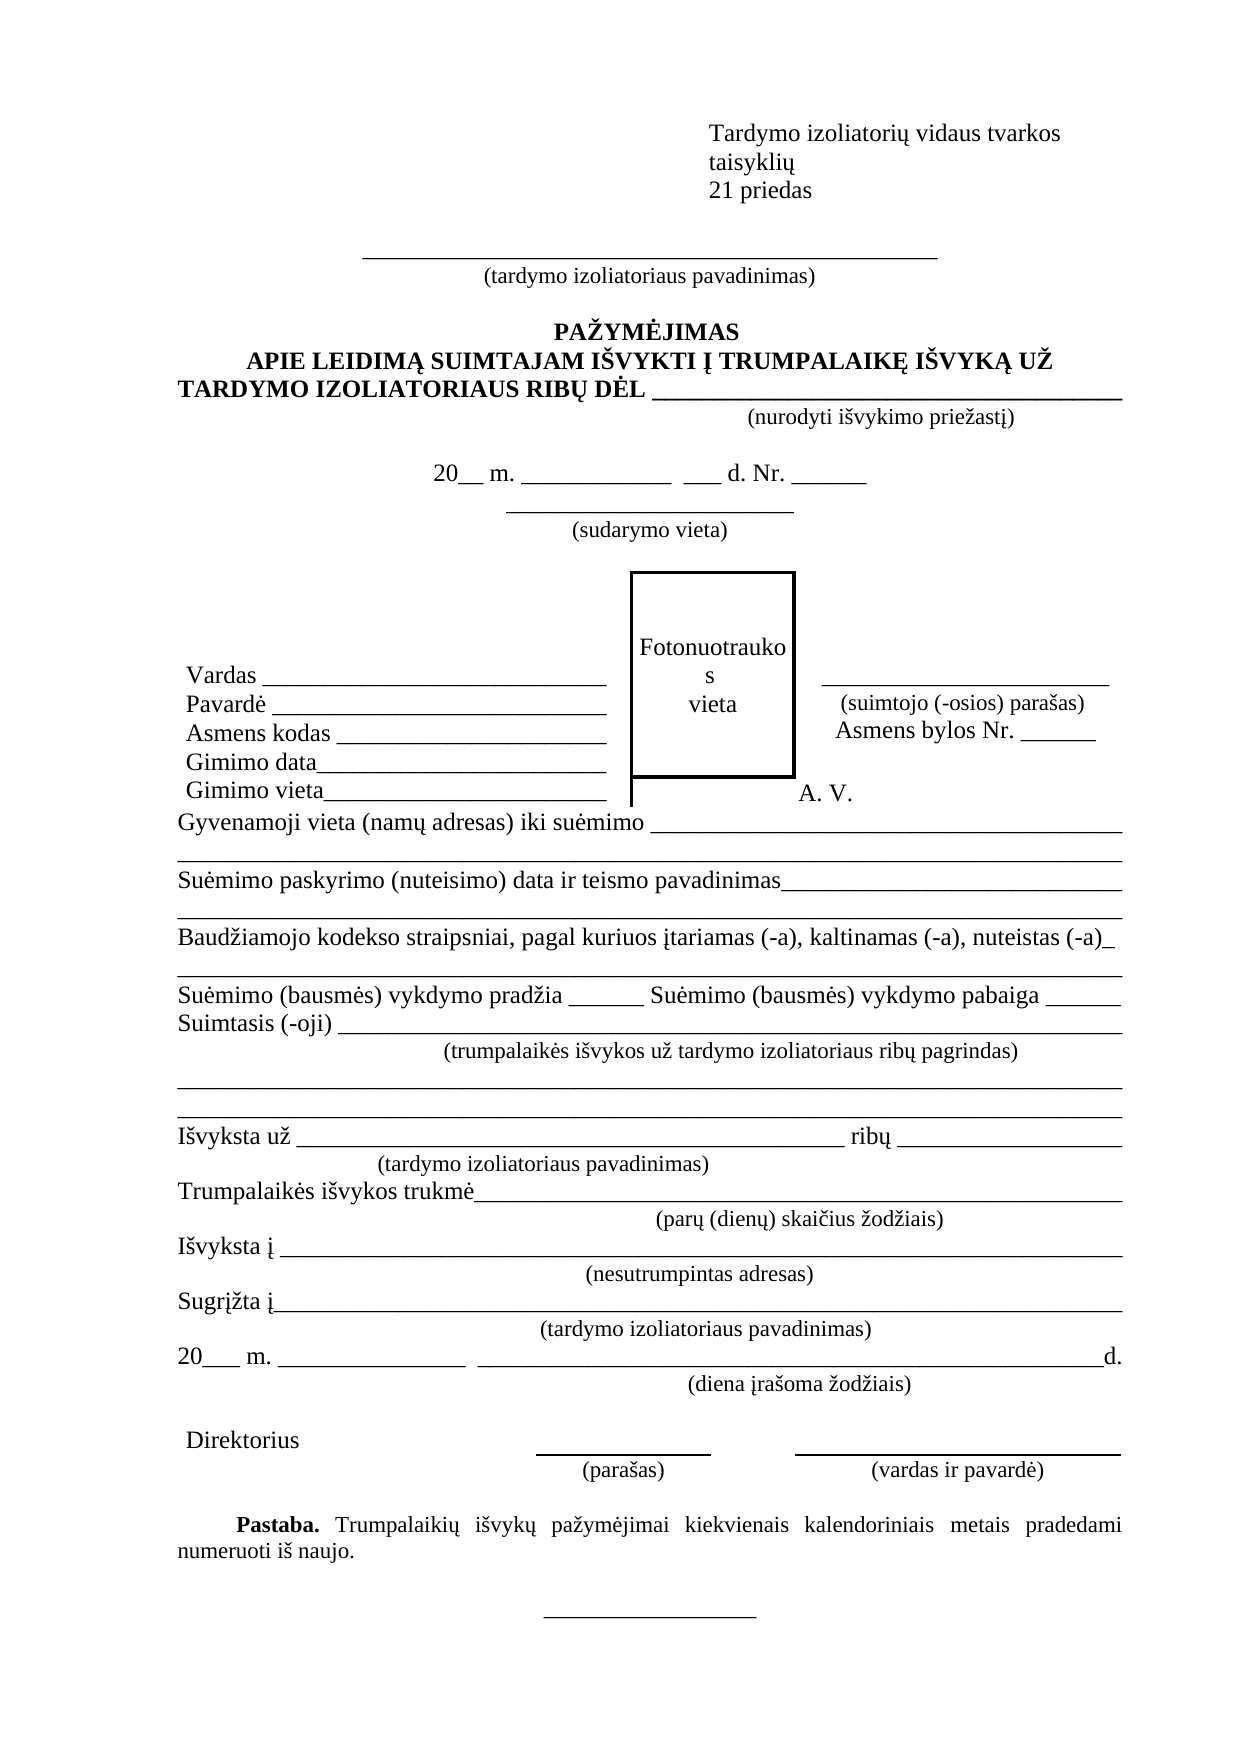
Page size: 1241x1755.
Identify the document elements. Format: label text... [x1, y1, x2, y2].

text (nurodyti išvykimo priežastį) [640, 403, 1122, 429]
text _________________ [177, 1592, 1122, 1621]
text 20___ m. _______________ d. [177, 1341, 1122, 1370]
text Tardymo izoliatorių vidaus tvarkos [709, 118, 1122, 147]
text (diena įrašoma žodžiais) [477, 1370, 1122, 1397]
text _ [177, 836, 1122, 861]
text (tardymo izoliatoriaus pavadinimas) [290, 1315, 1122, 1341]
text (trumpalaikės išvykos už tardymo izoliatoriaus ribų pagrindas) [340, 1037, 1122, 1063]
text Sugrįžta į [177, 1286, 1122, 1315]
text Pastaba. Trumpalaikių išvykų pažymėjimai kiekvienais kalendoriniais metais pradedami numeruoti iš naujo. [177, 1511, 1122, 1563]
text _ [177, 1063, 1122, 1088]
text _ [177, 951, 1122, 976]
table_cell [711, 1454, 795, 1482]
text (tardymo izoliatoriaus pavadinimas) [377, 1150, 1122, 1176]
table_cell (vardas ir pavardė) [795, 1456, 1121, 1482]
table_cell [181, 1454, 536, 1482]
text (tardymo izoliatoriaus pavadinimas) [177, 262, 1122, 288]
table_cell (parašas) [536, 1456, 711, 1482]
table_header Fotonuotraukos vieta [633, 574, 792, 775]
text 21 priedas [177, 176, 1122, 204]
text Išvyksta į [177, 1231, 1122, 1260]
text Išvyksta už ribų __________________ [177, 1121, 1122, 1150]
text _ [177, 1092, 1122, 1117]
text ______________________________________________ [177, 233, 1122, 262]
text Gyvenamoji vieta (namų adresas) iki suėmimo [177, 807, 1122, 836]
table_header _______________________ (suimtojo (-osios) parašas) Asmens bylos Nr. ______ [796, 571, 1137, 775]
text 20__ m. ____________ ___ d. Nr. ______ [177, 458, 1122, 487]
table_cell A. V. [794, 775, 1137, 807]
table_header Vardas Pavardė Asmens kodas Gimimo data Gimimo vieta [181, 571, 630, 807]
text (nesutrumpintas adresas) [277, 1260, 1122, 1286]
text Baudžiamojo kodekso straipsniai, pagal kuriuos įtariamas (-a), kaltinamas (-a), nuteistas (-a)_ [177, 922, 1122, 951]
text PAŽYMĖJIMAS [177, 317, 1122, 346]
table_header Direktorius [181, 1425, 536, 1454]
text (parų (dienų) skaičius žodžiais) [477, 1205, 1122, 1231]
text _______________________ [177, 487, 1122, 516]
text Suėmimo paskyrimo (nuteisimo) data ir teismo pavadinimas [177, 865, 1122, 893]
table_header [795, 1425, 1121, 1454]
table_header [536, 1425, 711, 1454]
text _ [177, 893, 1122, 918]
table_header [711, 1425, 795, 1454]
text taisyklių [177, 147, 1122, 176]
table_cell [633, 779, 794, 807]
text (sudarymo vieta) [177, 516, 1122, 542]
text APIE LEIDIMĄ SUIMTAJAM IŠVYKTI Į TRUMPALAIKĘ IŠVYKĄ UŽ TARDYMO IZOLIATORIAUS RIBŲ DĖL [177, 346, 1122, 403]
text Suėmimo (bausmės) vykdymo pradžia ______ Suėmimo (bausmės) vykdymo pabaiga ______ [177, 980, 1122, 1008]
text Suimtasis (-oji) [177, 1008, 1122, 1037]
text Trumpalaikės išvykos trukmė [177, 1176, 1122, 1205]
